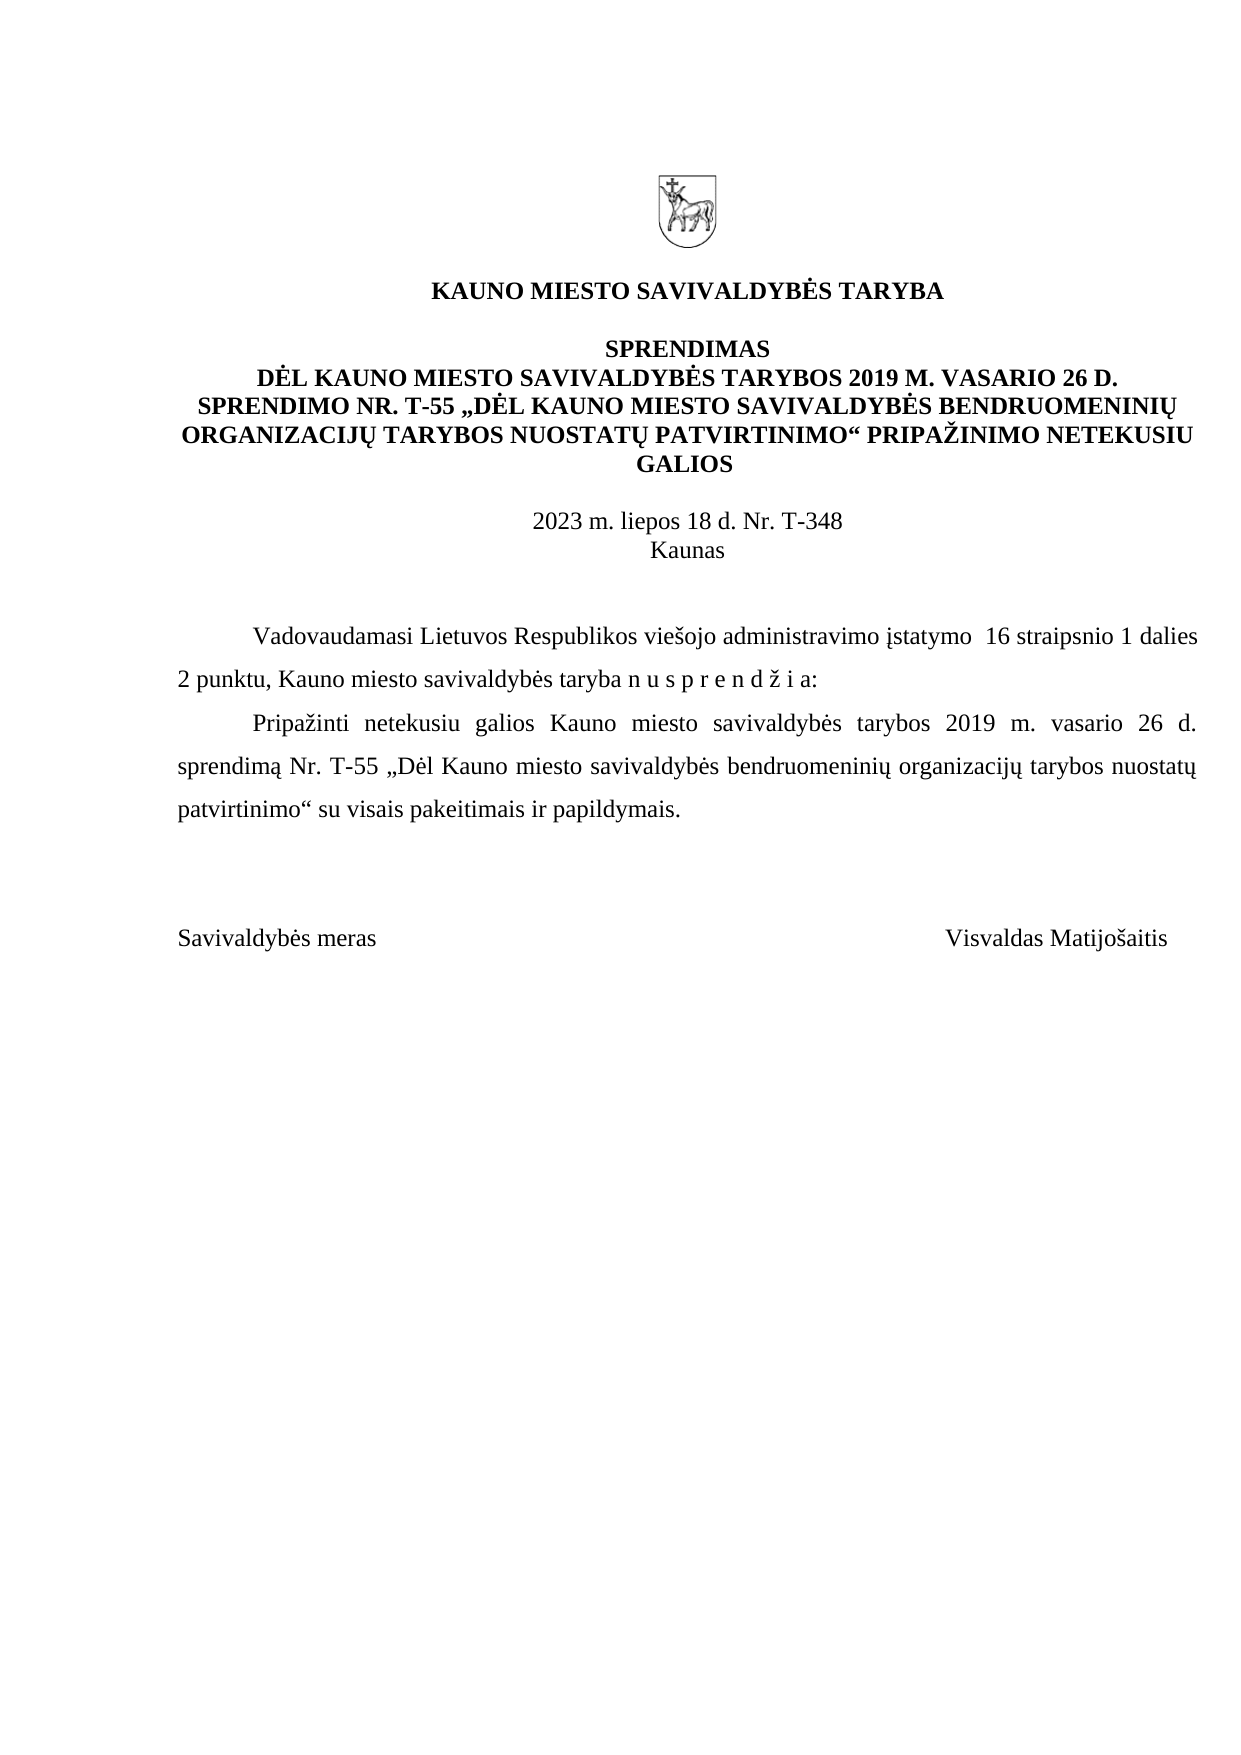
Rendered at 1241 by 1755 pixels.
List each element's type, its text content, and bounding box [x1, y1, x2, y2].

text Savivaldybės meras Visvaldas Matijošaitis [177, 923, 1198, 952]
text KAUNO MIESTO SAVIVALDYBĖS TARYBA [177, 276, 1198, 305]
text Pripažinti netekusiu galios Kauno miesto savivaldybės tarybos 2019 m. vasario 26 d. sprendimą Nr. T-55 „Dėl Kauno miesto savivaldybės bendruomeninių organizacijų tarybos nuostatų patvirtinimo“ su visais pakeitimais ir papildymais. [177, 708, 1198, 823]
text Vadovaudamasi Lietuvos Respublikos viešojo administravimo įstatymo 16 straipsnio 1 dalies 2 punktu, Kauno miesto savivaldybės taryba n u s p r e n d ž i a: [177, 621, 1198, 693]
text 2023 m. liepos 18 d. Nr. T-348 [177, 506, 1198, 535]
text SPRENDIMAS [177, 334, 1198, 363]
text DĖL KAUNO MIESTO SAVIVALDYBĖS TARYBOS 2019 M. VASARIO 26 D. SPRENDIMO NR. T-55 „DĖL KAUNO MIESTO SAVIVALDYBĖS BENDRUOMENINIŲ ORGANIZACIJŲ TARYBOS NUOSTATŲ PATVIRTINIMO“ PRIPAŽINIMO NETEKUSIU GALIOS [177, 363, 1198, 478]
text Kaunas [177, 535, 1198, 564]
